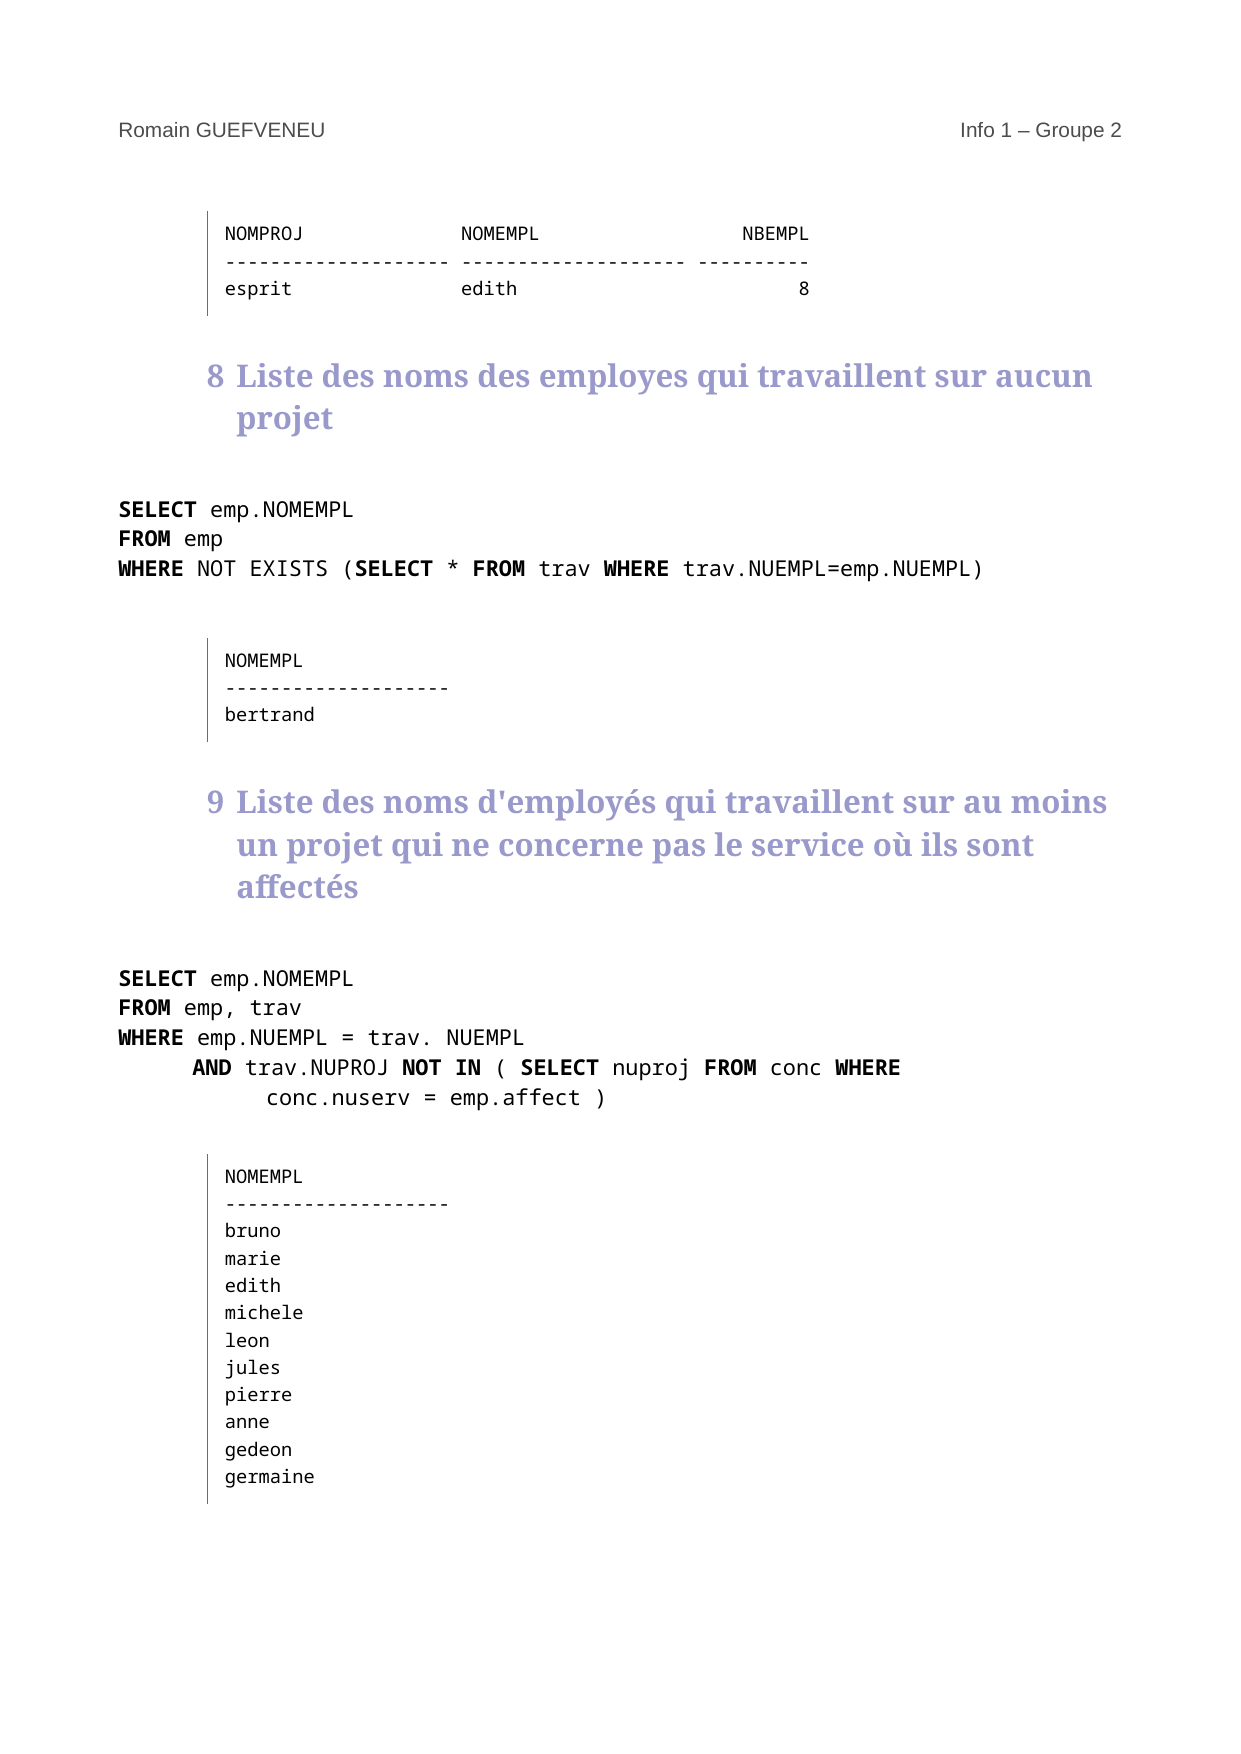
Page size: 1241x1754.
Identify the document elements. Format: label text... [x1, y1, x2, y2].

text germaine [208, 1454, 1122, 1504]
text marie [208, 1236, 1122, 1263]
text -------------------- -------------------- ---------- [208, 238, 1122, 266]
text NOMPROJ NOMEMPL NBEMPL [208, 211, 1122, 238]
text bruno [208, 1208, 1122, 1236]
subtitle Liste des noms des employes qui travaillent sur aucun projet [207, 353, 1122, 439]
text gedeon [208, 1427, 1122, 1454]
text NOMEMPL [208, 638, 1122, 665]
text edith [208, 1263, 1122, 1290]
text NOMEMPL [208, 1154, 1122, 1181]
text leon [208, 1318, 1122, 1345]
text michele [208, 1290, 1122, 1318]
text esprit edith 8 [208, 266, 1122, 316]
text pierre [208, 1372, 1122, 1399]
text anne [208, 1399, 1122, 1427]
text SELECT emp.NOMEMPL FROM emp WHERE NOT EXISTS (SELECT * FROM trav WHERE trav.NUEMPL=emp.NUEMPL) [118, 493, 1122, 583]
text jules [208, 1345, 1122, 1372]
text SELECT emp.NOMEMPL FROM emp, trav WHERE emp.NUEMPL = trav. NUEMPL AND trav.NUPROJ NOT IN ( SELECT nuproj FROM conc WHERE conc.nuserv = emp.affect ) [118, 963, 1122, 1141]
subtitle Liste des noms d'employés qui travaillent sur au moins un projet qui ne concerne pas le service où ils sont affectés [207, 780, 1122, 908]
text bertrand [208, 692, 1122, 742]
text -------------------- [208, 665, 1122, 692]
text -------------------- [208, 1181, 1122, 1208]
